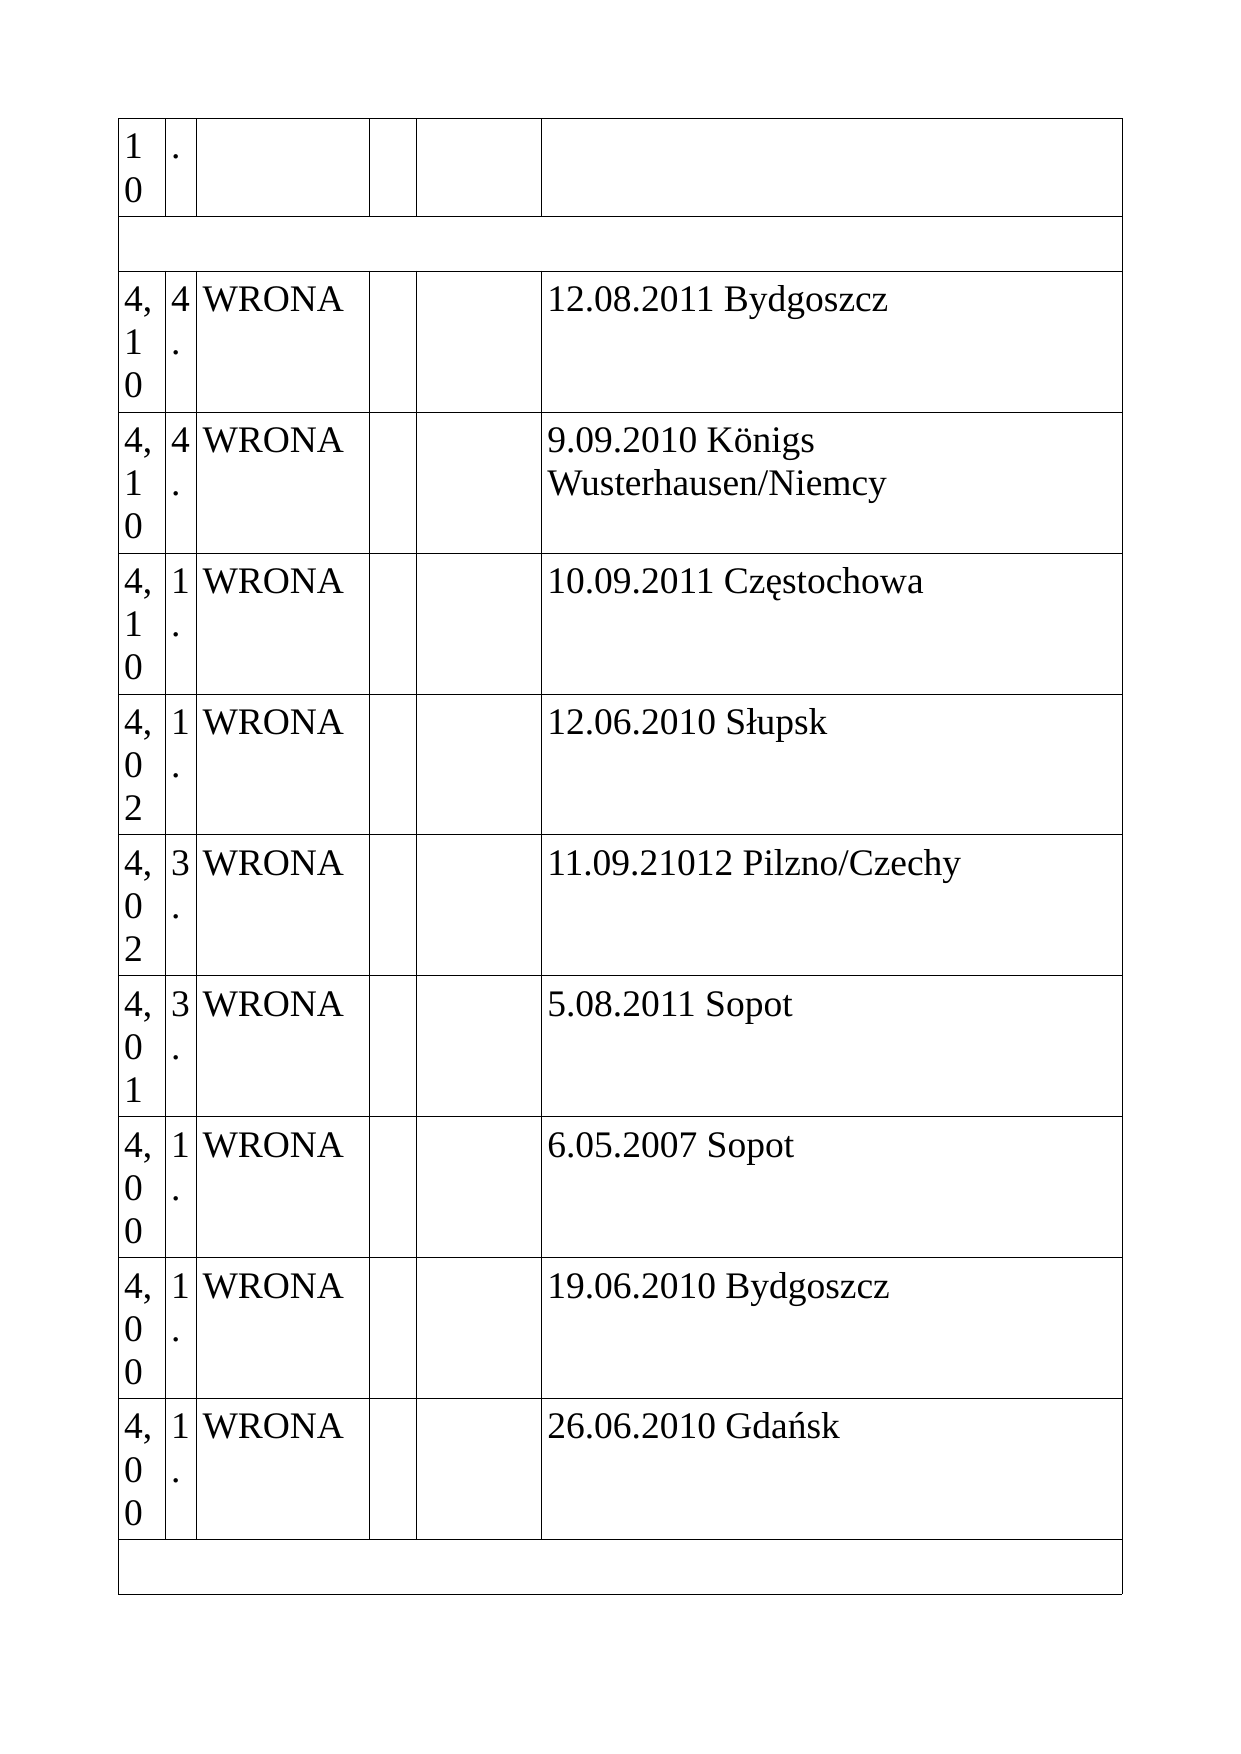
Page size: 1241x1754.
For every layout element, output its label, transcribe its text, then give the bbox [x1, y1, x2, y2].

table_cell 4,10 [119, 554, 165, 693]
table_cell 4,01 [119, 976, 165, 1116]
table_cell [417, 835, 541, 975]
table_cell 1. [166, 1258, 196, 1398]
table_cell [370, 554, 416, 693]
table_cell [370, 413, 416, 552]
table_cell 10.09.2011 Częstochowa [542, 554, 1122, 693]
table_cell [417, 554, 541, 693]
table_cell [417, 1117, 541, 1257]
table_cell [197, 119, 369, 216]
table_cell 1. [166, 695, 196, 834]
table_cell WRONA [197, 835, 369, 975]
table_cell 4. [166, 272, 196, 412]
table_cell 3. [166, 835, 196, 975]
table_cell WRONA [197, 976, 369, 1116]
table_cell [370, 976, 416, 1116]
table_cell [417, 413, 541, 552]
table_cell [542, 119, 1122, 216]
table_cell 12.08.2011 Bydgoszcz [542, 272, 1122, 412]
table_cell 4,00 [119, 1399, 165, 1539]
table_cell 9.09.2010 Königs Wusterhausen/Niemcy [542, 413, 1122, 552]
table_cell [417, 976, 541, 1116]
table_cell . [166, 119, 196, 216]
table_cell 10 [119, 119, 165, 216]
table_cell [370, 1117, 416, 1257]
table_cell [417, 695, 541, 834]
table_cell 11.09.21012 Pilzno/Czechy [542, 835, 1122, 975]
table_cell 1. [166, 1117, 196, 1257]
table_cell [119, 1540, 1122, 1594]
table_cell [370, 835, 416, 975]
table_cell [370, 272, 416, 412]
table_cell 26.06.2010 Gdańsk [542, 1399, 1122, 1539]
table_cell 3. [166, 976, 196, 1116]
table_cell [417, 1258, 541, 1398]
table_cell 4,00 [119, 1117, 165, 1257]
table_cell 4,02 [119, 835, 165, 975]
table_cell WRONA [197, 1399, 369, 1539]
table_cell [417, 119, 541, 216]
table_cell 5.08.2011 Sopot [542, 976, 1122, 1116]
table_cell WRONA [197, 695, 369, 834]
table_cell [119, 217, 1122, 271]
table_cell 4,10 [119, 413, 165, 552]
table_cell 12.06.2010 Słupsk [542, 695, 1122, 834]
table_cell [370, 119, 416, 216]
table_cell [417, 1399, 541, 1539]
table_cell WRONA [197, 413, 369, 552]
table_cell 1. [166, 554, 196, 693]
table_cell [370, 1399, 416, 1539]
table_cell 4,10 [119, 272, 165, 412]
table_cell 6.05.2007 Sopot [542, 1117, 1122, 1257]
table_cell [370, 695, 416, 834]
table_cell 19.06.2010 Bydgoszcz [542, 1258, 1122, 1398]
table_cell WRONA [197, 272, 369, 412]
table_cell [370, 1258, 416, 1398]
table_cell WRONA [197, 554, 369, 693]
table_cell 4. [166, 413, 196, 552]
table_cell WRONA [197, 1258, 369, 1398]
table_cell 4,02 [119, 695, 165, 834]
table_cell 4,00 [119, 1258, 165, 1398]
table_cell WRONA [197, 1117, 369, 1257]
table_cell [417, 272, 541, 412]
table_cell 1. [166, 1399, 196, 1539]
